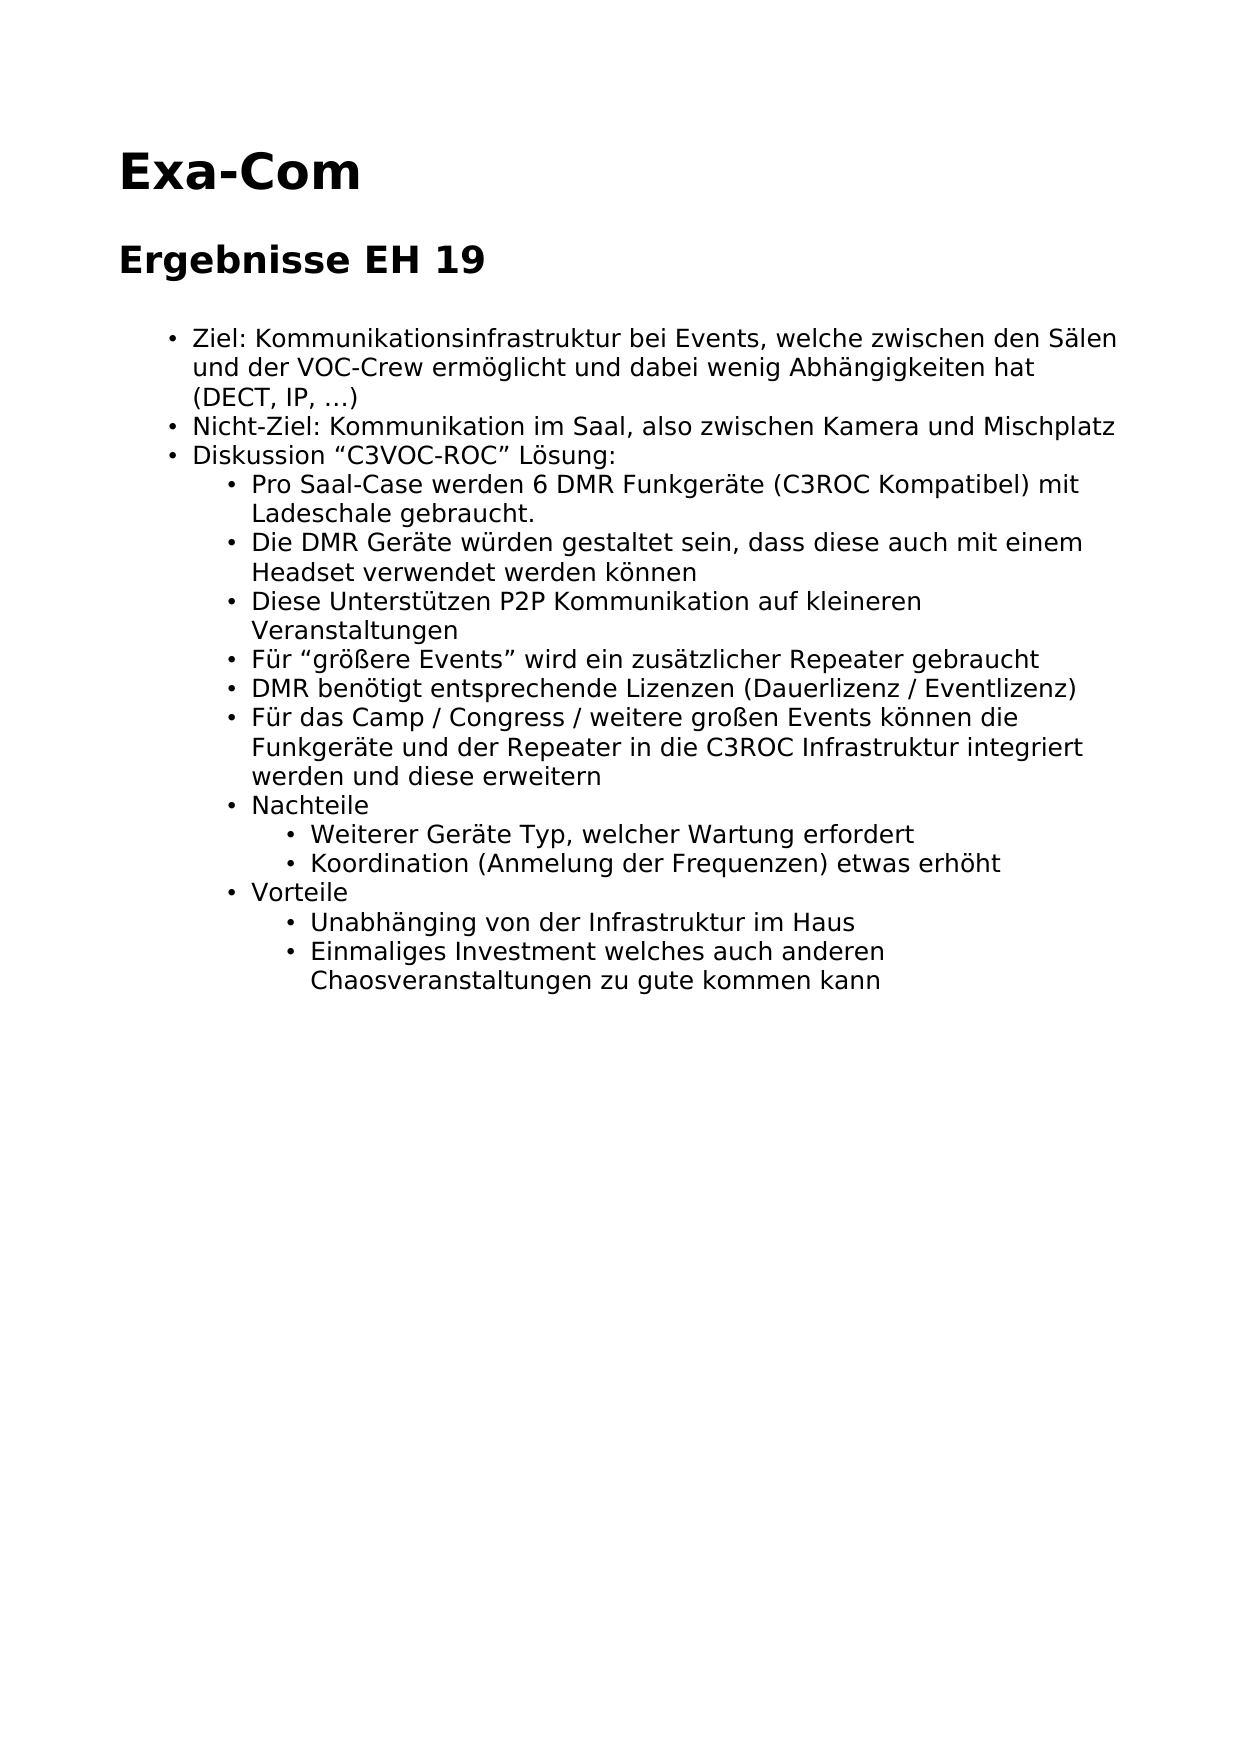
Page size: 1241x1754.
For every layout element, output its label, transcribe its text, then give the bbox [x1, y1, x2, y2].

list Weiterer Geräte Typ, welcher Wartung erfordert [295, 820, 1122, 849]
list Nicht-Ziel: Kommunikation im Saal, also zwischen Kamera und Mischplatz [177, 412, 1122, 441]
list Pro Saal-Case werden 6 DMR Funkgeräte (C3ROC Kompatibel) mit Ladeschale gebraucht. [236, 470, 1122, 529]
list Unabhänging von der Infrastruktur im Haus [295, 908, 1122, 937]
list Ziel: Kommunikationsinfrastruktur bei Events, welche zwischen den Sälen und der VOC-Crew ermöglicht und dabei wenig Abhängigkeiten hat (DECT, IP, …) [177, 324, 1122, 412]
list Für “größere Events” wird ein zusätzlicher Repeater gebraucht [236, 645, 1122, 674]
list Koordination (Anmelung der Frequenzen) etwas erhöht [295, 849, 1122, 879]
subtitle Exa-Com [118, 143, 1122, 201]
list Nachteile [236, 791, 1122, 820]
list Einmaliges Investment welches auch anderen Chaosveranstaltungen zu gute kommen kann [295, 937, 1122, 995]
list Die DMR Geräte würden gestaltet sein, dass diese auch mit einem Headset verwendet werden können [236, 529, 1122, 587]
list Diskussion “C3VOC-ROC” Lösung: [177, 441, 1122, 470]
list Für das Camp / Congress / weitere großen Events können die Funkgeräte und der Repeater in die C3ROC Infrastruktur integriert werden und diese erweitern [236, 704, 1122, 791]
subtitle Ergebnisse EH 19 [118, 239, 1122, 282]
list Vorteile [236, 879, 1122, 908]
list DMR benötigt entsprechende Lizenzen (Dauerlizenz / Eventlizenz) [236, 674, 1122, 704]
list Diese Unterstützen P2P Kommunikation auf kleineren Veranstaltungen [236, 587, 1122, 645]
